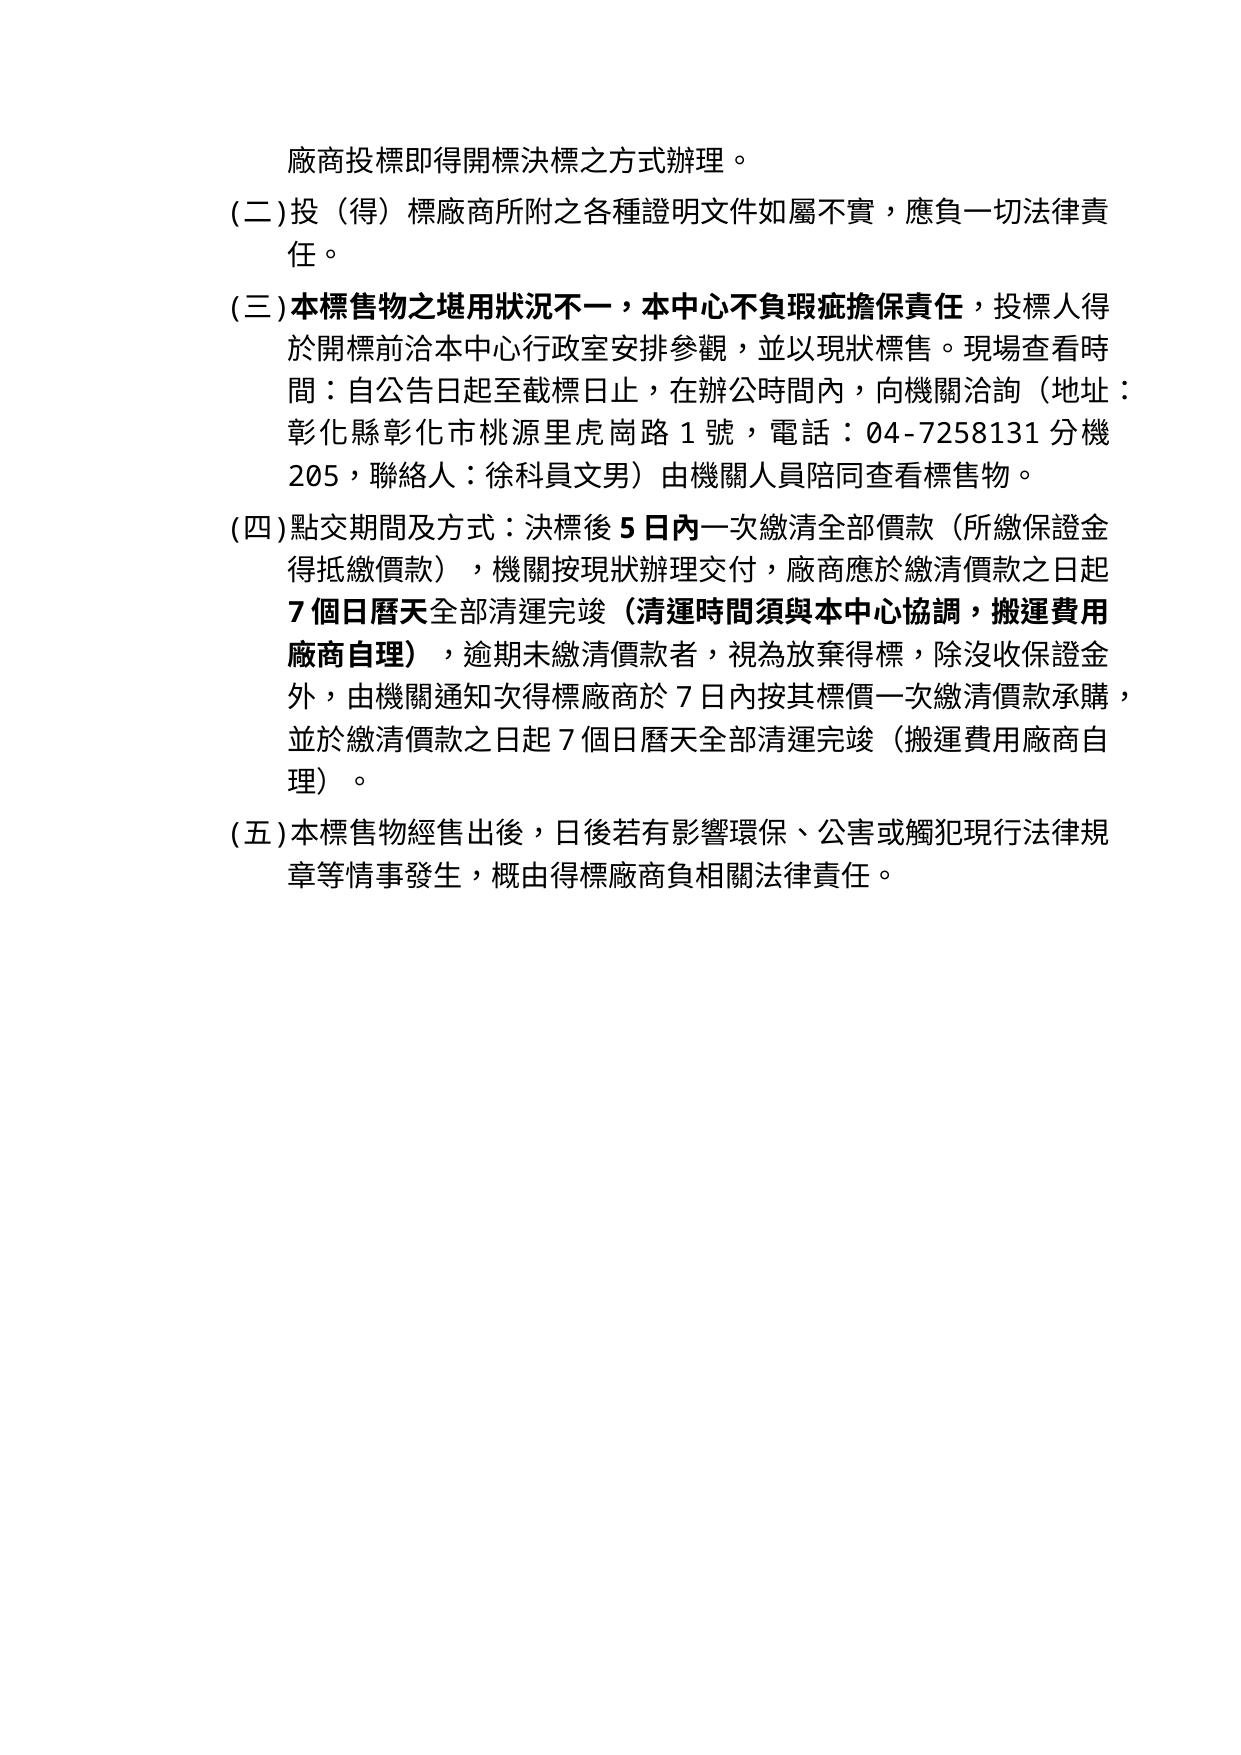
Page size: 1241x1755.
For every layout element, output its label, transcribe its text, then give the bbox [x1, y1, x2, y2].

text (三)本標售物之堪用狀況不一，本中心不負瑕疵擔保責任，投標人得於開標前洽本中心行政室安排參觀，並以現狀標售。現場查看時間：自公告日起至截標日止，在辦公時間內，向機關洽詢（地址：彰化縣彰化市桃源里虎崗路1號，電話：04-7258131分機205，聯絡人：徐科員文男）由機關人員陪同查看標售物。 [226, 283, 1110, 495]
text (四)點交期間及方式：決標後5日內一次繳清全部價款（所繳保證金得抵繳價款），機關按現狀辦理交付，廠商應於繳清價款之日起7個日曆天全部清運完竣（清運時間須與本中心協調，搬運費用廠商自理），逾期未繳清價款者，視為放棄得標，除沒收保證金外，由機關通知次得標廠商於7日內按其標價一次繳清價款承購，並於繳清價款之日起7個日曆天全部清運完竣（搬運費用廠商自理）。 [226, 504, 1110, 801]
text 廠商投標即得開標決標之方式辦理。 [226, 137, 1110, 180]
text (五)本標售物經售出後，日後若有影響環保、公害或觸犯現行法律規章等情事發生，概由得標廠商負相關法律責任。 [226, 810, 1110, 895]
text (二)投（得）標廠商所附之各種證明文件如屬不實，應負一切法律責任。 [226, 189, 1110, 274]
